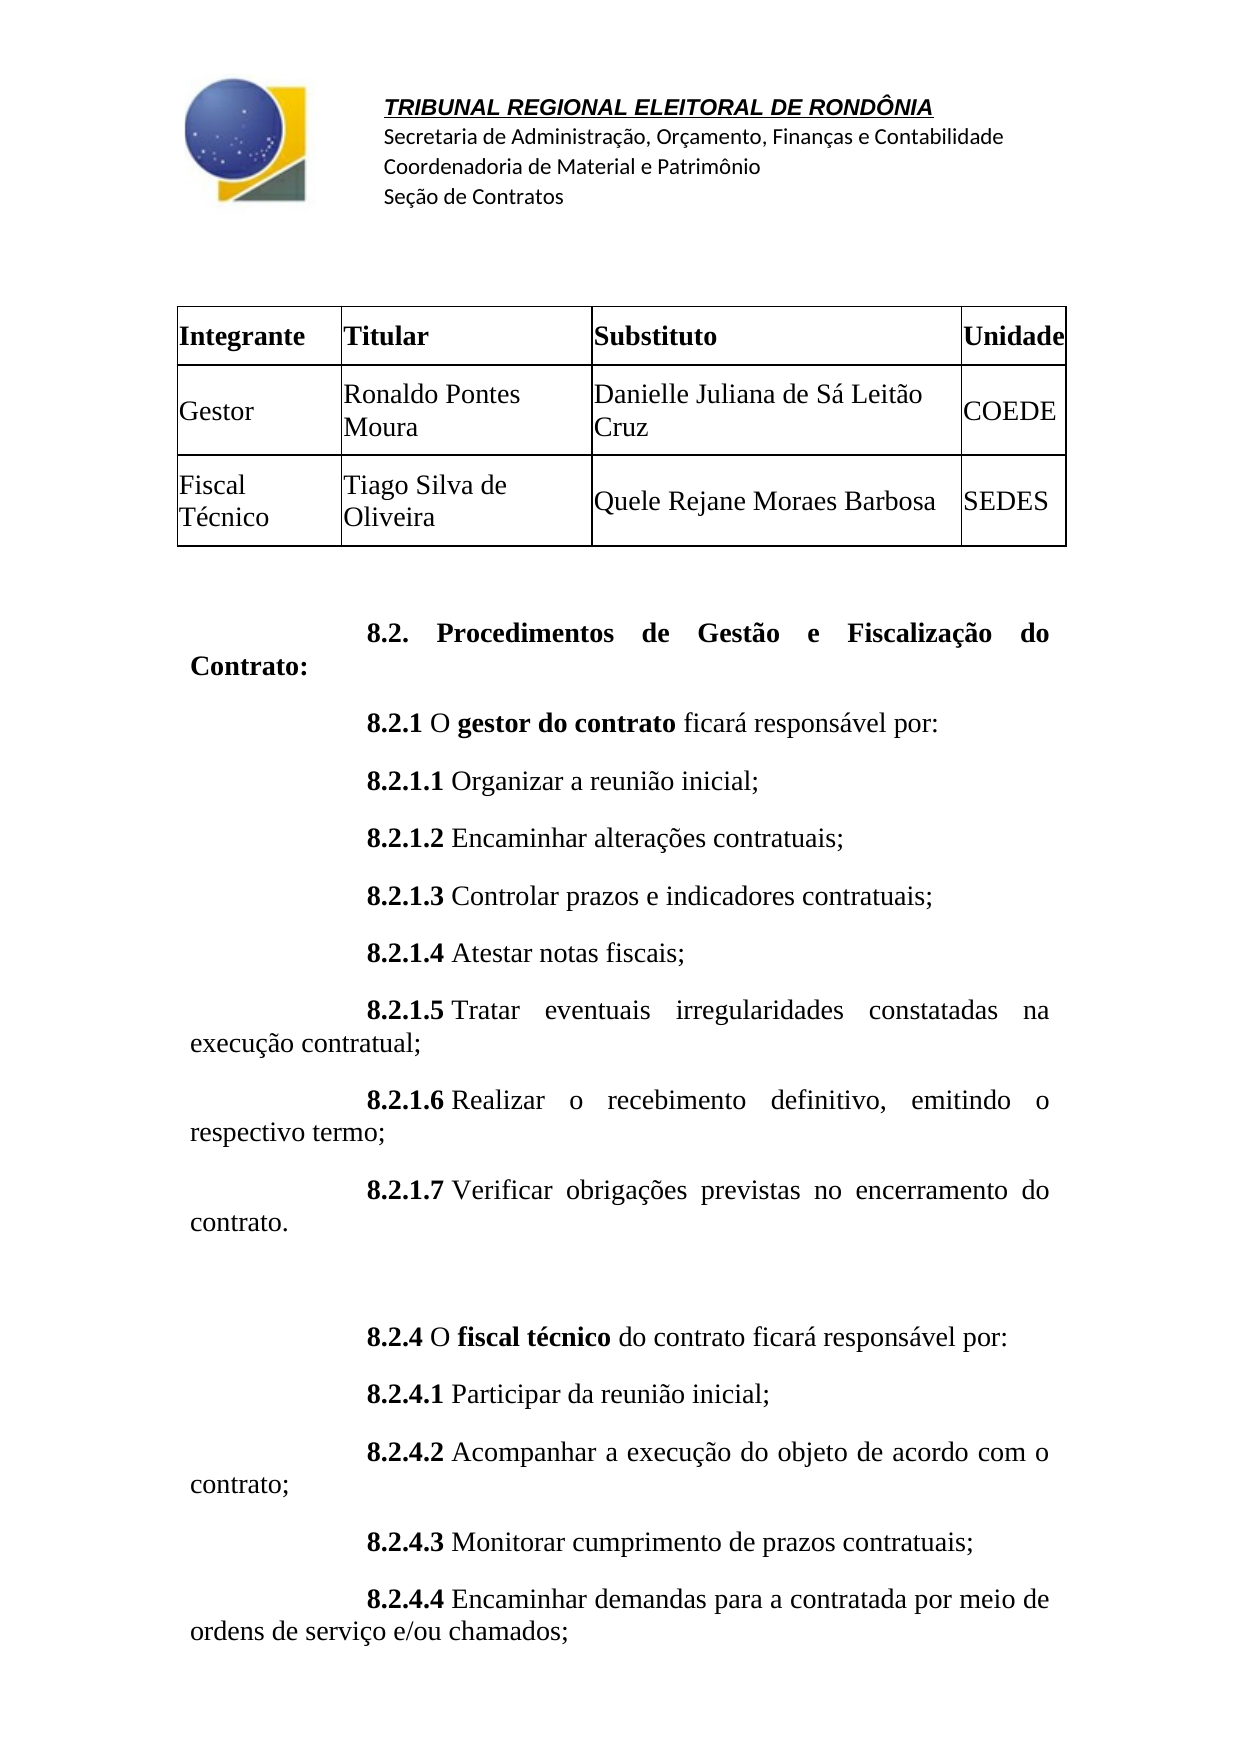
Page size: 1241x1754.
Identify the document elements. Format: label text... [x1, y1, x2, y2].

text 8.2.1.4 Atestar notas fiscais; [190, 936, 1051, 968]
table_header Integrante [178, 307, 341, 364]
table_header Unidade [962, 307, 1065, 364]
table_cell Quele Rejane Moraes Barbosa [593, 456, 961, 545]
text 8.2.1.1 Organizar a reunião inicial; [190, 764, 1051, 796]
table_header Substituto [593, 307, 961, 364]
table_cell Tiago Silva de Oliveira [342, 456, 591, 545]
table_cell Ronaldo Pontes Moura [342, 366, 591, 454]
table_cell COEDE [962, 366, 1065, 454]
text 8.2.1.6 Realizar o recebimento definitivo, emitindo o respectivo termo; [190, 1083, 1051, 1148]
text 8.2.1.2 Encaminhar alterações contratuais; [190, 821, 1051, 853]
text 8.2.1.3 Controlar prazos e indicadores contratuais; [190, 878, 1051, 911]
text 8.2.4.2 Acompanhar a execução do objeto de acordo com o contrato; [190, 1435, 1051, 1500]
text 8.2.1 O gestor do contrato ficará responsável por: [190, 706, 1051, 739]
text 8.2.4.1 Participar da reunião inicial; [190, 1377, 1051, 1410]
text 8.2.1.5 Tratar eventuais irregularidades constatadas na execução contratual; [190, 993, 1051, 1058]
table_header Titular [342, 307, 591, 364]
text 8.2.1.7 Verificar obrigações previstas no encerramento do contrato. [190, 1173, 1051, 1238]
table_cell SEDES [962, 456, 1065, 545]
table_cell Gestor [178, 366, 341, 454]
text 8.2. Procedimentos de Gestão e Fiscalização do Contrato: [190, 617, 1051, 681]
text 8.2.4.3 Monitorar cumprimento de prazos contratuais; [190, 1525, 1051, 1557]
text 8.2.4 O fiscal técnico do contrato ficará responsável por: [190, 1320, 1051, 1352]
table_cell Fiscal Técnico [178, 456, 341, 545]
text 8.2.4.4 Encaminhar demandas para a contratada por meio de ordens de serviço e/ou chamados; [190, 1582, 1051, 1647]
table_cell Danielle Juliana de Sá Leitão Cruz [593, 366, 961, 454]
